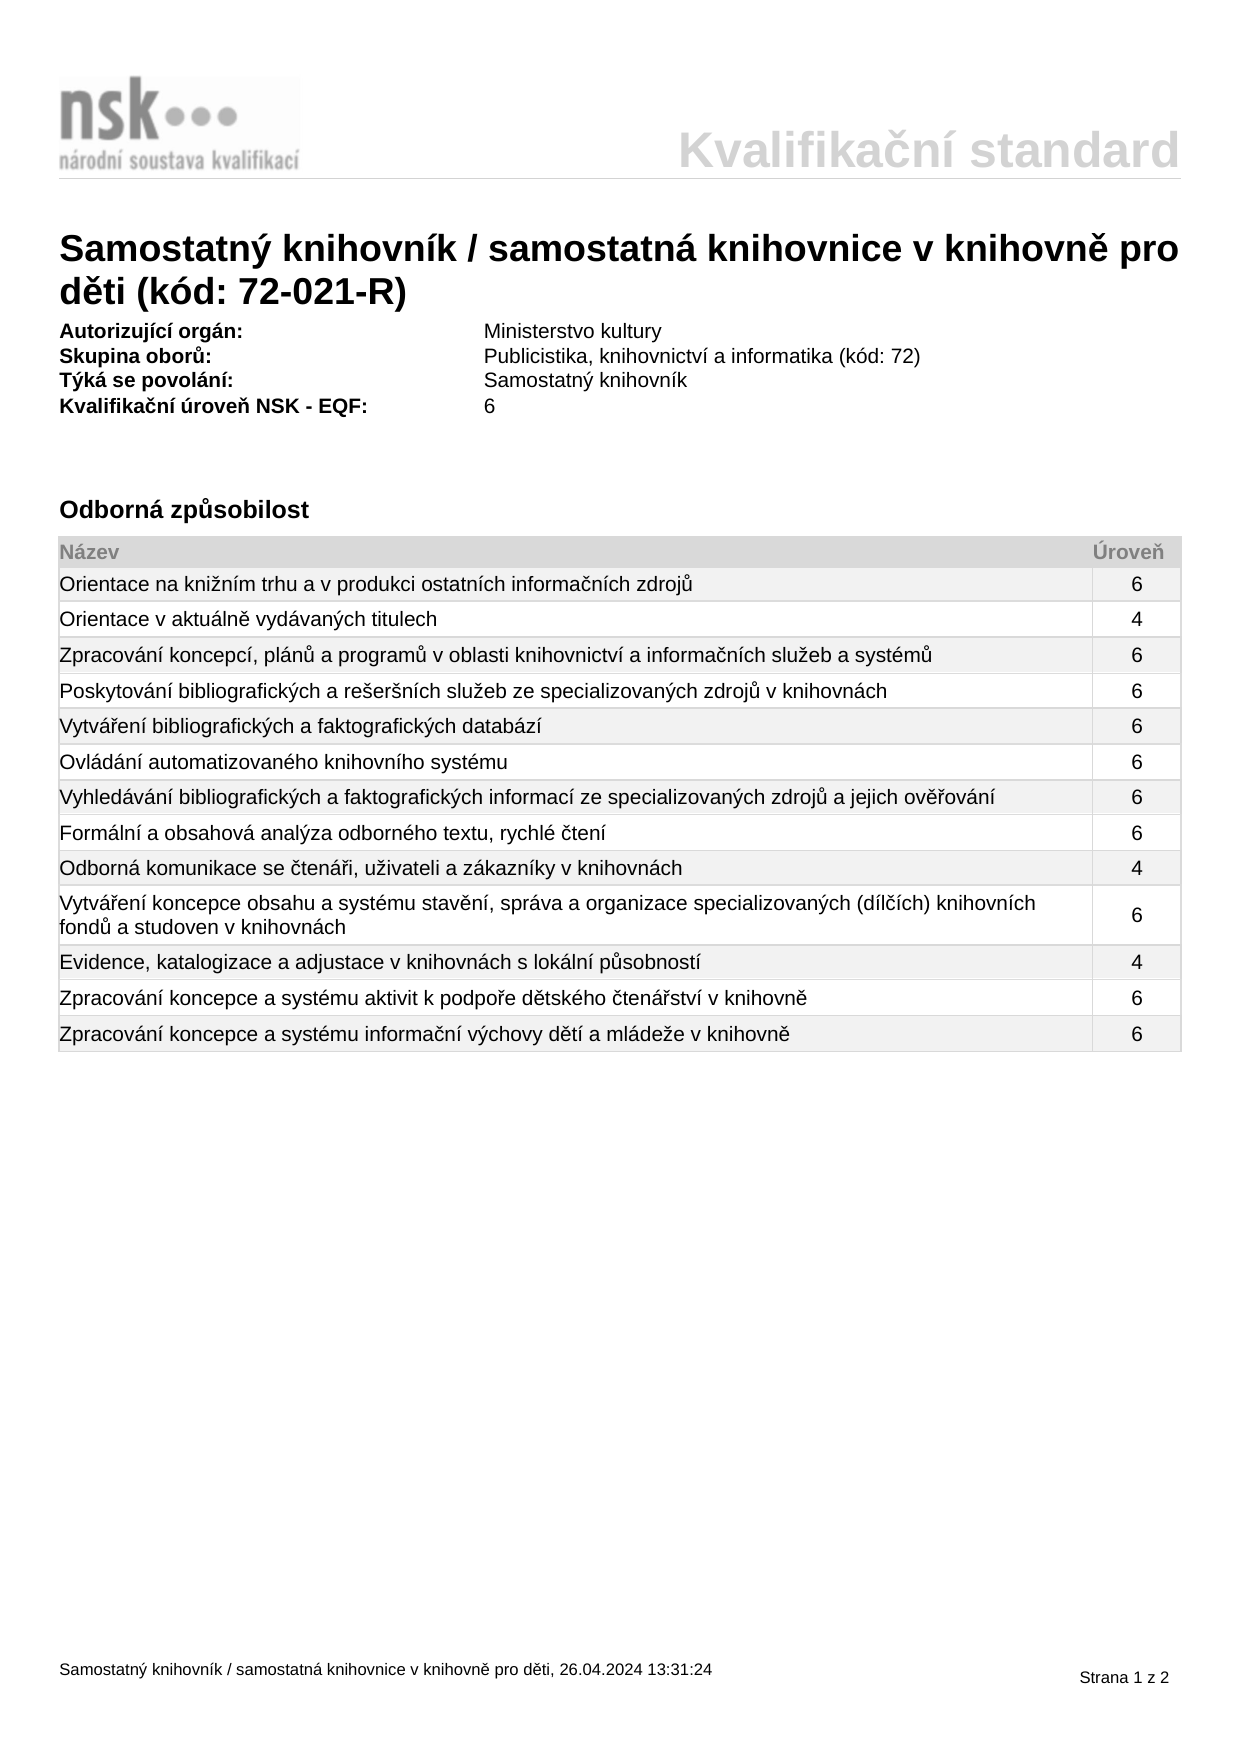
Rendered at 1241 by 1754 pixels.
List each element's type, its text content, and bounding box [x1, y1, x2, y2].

table_cell [1093, 196, 1169, 224]
table_cell [1093, 1052, 1169, 1351]
table_cell [59, 1351, 483, 1505]
table_cell [59, 1505, 483, 1659]
table_cell [620, 418, 626, 489]
table_cell Orientace na knižním trhu a v produkci ostatních informačních zdrojů [60, 568, 1092, 600]
table_cell Úroveň [1093, 538, 1180, 566]
table_cell Autorizující orgán: [59, 319, 483, 343]
table_cell Kvalifikační úroveň NSK - EQF: [59, 394, 483, 417]
table_cell [1093, 524, 1169, 536]
table_cell [1093, 418, 1169, 489]
table_cell Samostatný knihovník / samostatná knihovnice v knihovně pro děti (kód: 72-021-R) [59, 224, 1181, 313]
table_cell [626, 1052, 862, 1351]
table_header [621, 59, 626, 172]
table_cell [1169, 524, 1181, 536]
table_cell [1169, 1052, 1181, 1351]
table_cell Týká se povolání: [59, 368, 483, 392]
table_cell 6 [1093, 781, 1180, 813]
table_cell Ministerstvo kultury [484, 319, 1181, 344]
table_cell [59, 313, 483, 319]
table_cell [1169, 418, 1181, 489]
table_cell [484, 313, 620, 319]
table_cell Publicistika, knihovnictví a informatika (kód: 72) [484, 344, 1181, 368]
table_cell [484, 1351, 620, 1505]
table_cell [1169, 313, 1181, 319]
table_cell [1169, 1505, 1181, 1659]
table_cell [626, 524, 862, 536]
table_cell Zpracování koncepce a systému informační výchovy dětí a mládeže v knihovně [60, 1016, 1092, 1051]
table_cell 6 [1093, 815, 1180, 849]
table_cell Zpracování koncepce a systému aktivit k podpoře dětského čtenářství v knihovně [60, 980, 1092, 1014]
table_cell 4 [1093, 602, 1180, 636]
table_cell [1093, 1351, 1169, 1505]
table_cell 6 [1093, 709, 1180, 743]
table_cell 6 [1093, 638, 1180, 672]
table_cell Formální a obsahová analýza odborného textu, rychlé čtení [60, 815, 1092, 849]
table_cell [620, 196, 626, 224]
table_header Kvalifikační standard [626, 59, 1181, 178]
table_cell [59, 418, 483, 489]
table_cell [59, 179, 1181, 196]
table_cell [620, 1505, 626, 1659]
table_cell Orientace v aktuálně vydávaných titulech [60, 602, 1092, 636]
table_cell [1169, 1660, 1181, 1696]
table_cell Název [60, 538, 1092, 566]
table_cell [626, 196, 862, 224]
table_cell [484, 172, 620, 178]
table_cell [626, 313, 862, 319]
table_cell [59, 524, 483, 536]
table_cell Vytváření bibliografických a faktografických databází [60, 709, 1092, 743]
table_cell [484, 196, 620, 224]
table_cell Samostatný knihovník [484, 368, 1181, 393]
table_cell 6 [1093, 568, 1180, 600]
table_cell [484, 1505, 620, 1659]
table_cell Samostatný knihovník / samostatná knihovnice v knihovně pro děti, 26.04.2024 13:31:24 [59, 1660, 862, 1696]
table_cell 6 [484, 394, 1181, 417]
picture [58, 59, 621, 172]
table_cell [484, 418, 620, 489]
table_cell Skupina oborů: [59, 344, 483, 368]
table_cell [620, 1351, 626, 1505]
table_cell 6 [1093, 674, 1180, 707]
table_cell Strana 1 z 2 [862, 1660, 1169, 1696]
table_cell [59, 1052, 483, 1351]
table_cell [59, 196, 483, 224]
table_cell [484, 1052, 620, 1351]
table_cell [1093, 1505, 1169, 1659]
table_cell 6 [1093, 745, 1180, 779]
table_cell [620, 524, 626, 536]
table_cell Poskytování bibliografických a rešeršních služeb ze specializovaných zdrojů v knihovnách [60, 674, 1092, 707]
table_cell [862, 1351, 1093, 1505]
table_cell [484, 524, 620, 536]
table_cell Ovládání automatizovaného knihovního systému [60, 745, 1092, 779]
table_cell [1093, 313, 1169, 319]
table_cell [862, 1052, 1093, 1351]
table_cell Evidence, katalogizace a adjustace v knihovnách s lokální působností [60, 946, 1092, 978]
table_cell [862, 524, 1093, 536]
table_cell [626, 1505, 862, 1659]
table_cell [626, 1351, 862, 1505]
table_cell Odborná komunikace se čtenáři, uživateli a zákazníky v knihovnách [60, 851, 1092, 884]
table_cell 4 [1093, 851, 1180, 884]
table_cell [59, 172, 483, 178]
table_cell 6 [1093, 1016, 1180, 1051]
table_cell 4 [1093, 946, 1180, 978]
table_cell [862, 196, 1093, 224]
table_cell [620, 1052, 626, 1351]
table_cell Odborná způsobilost [59, 490, 1181, 524]
table_cell 6 [1093, 980, 1180, 1014]
table_cell Vyhledávání bibliografických a faktografických informací ze specializovaných zdrojů a jejich ověřování [60, 781, 1092, 813]
table_cell Vytváření koncepce obsahu a systému stavění, správa a organizace specializovaných (dílčích) knihovních fondů a studoven v knihovnách [60, 886, 1092, 944]
table_cell [626, 418, 862, 489]
table_cell [862, 418, 1093, 489]
table_cell Zpracování koncepcí, plánů a programů v oblasti knihovnictví a informačních služeb a systémů [60, 638, 1092, 672]
table_cell [862, 1505, 1093, 1659]
table_cell [1169, 196, 1181, 224]
table_cell [862, 313, 1093, 319]
table_cell [1169, 1351, 1181, 1505]
table_cell 6 [1093, 886, 1180, 944]
